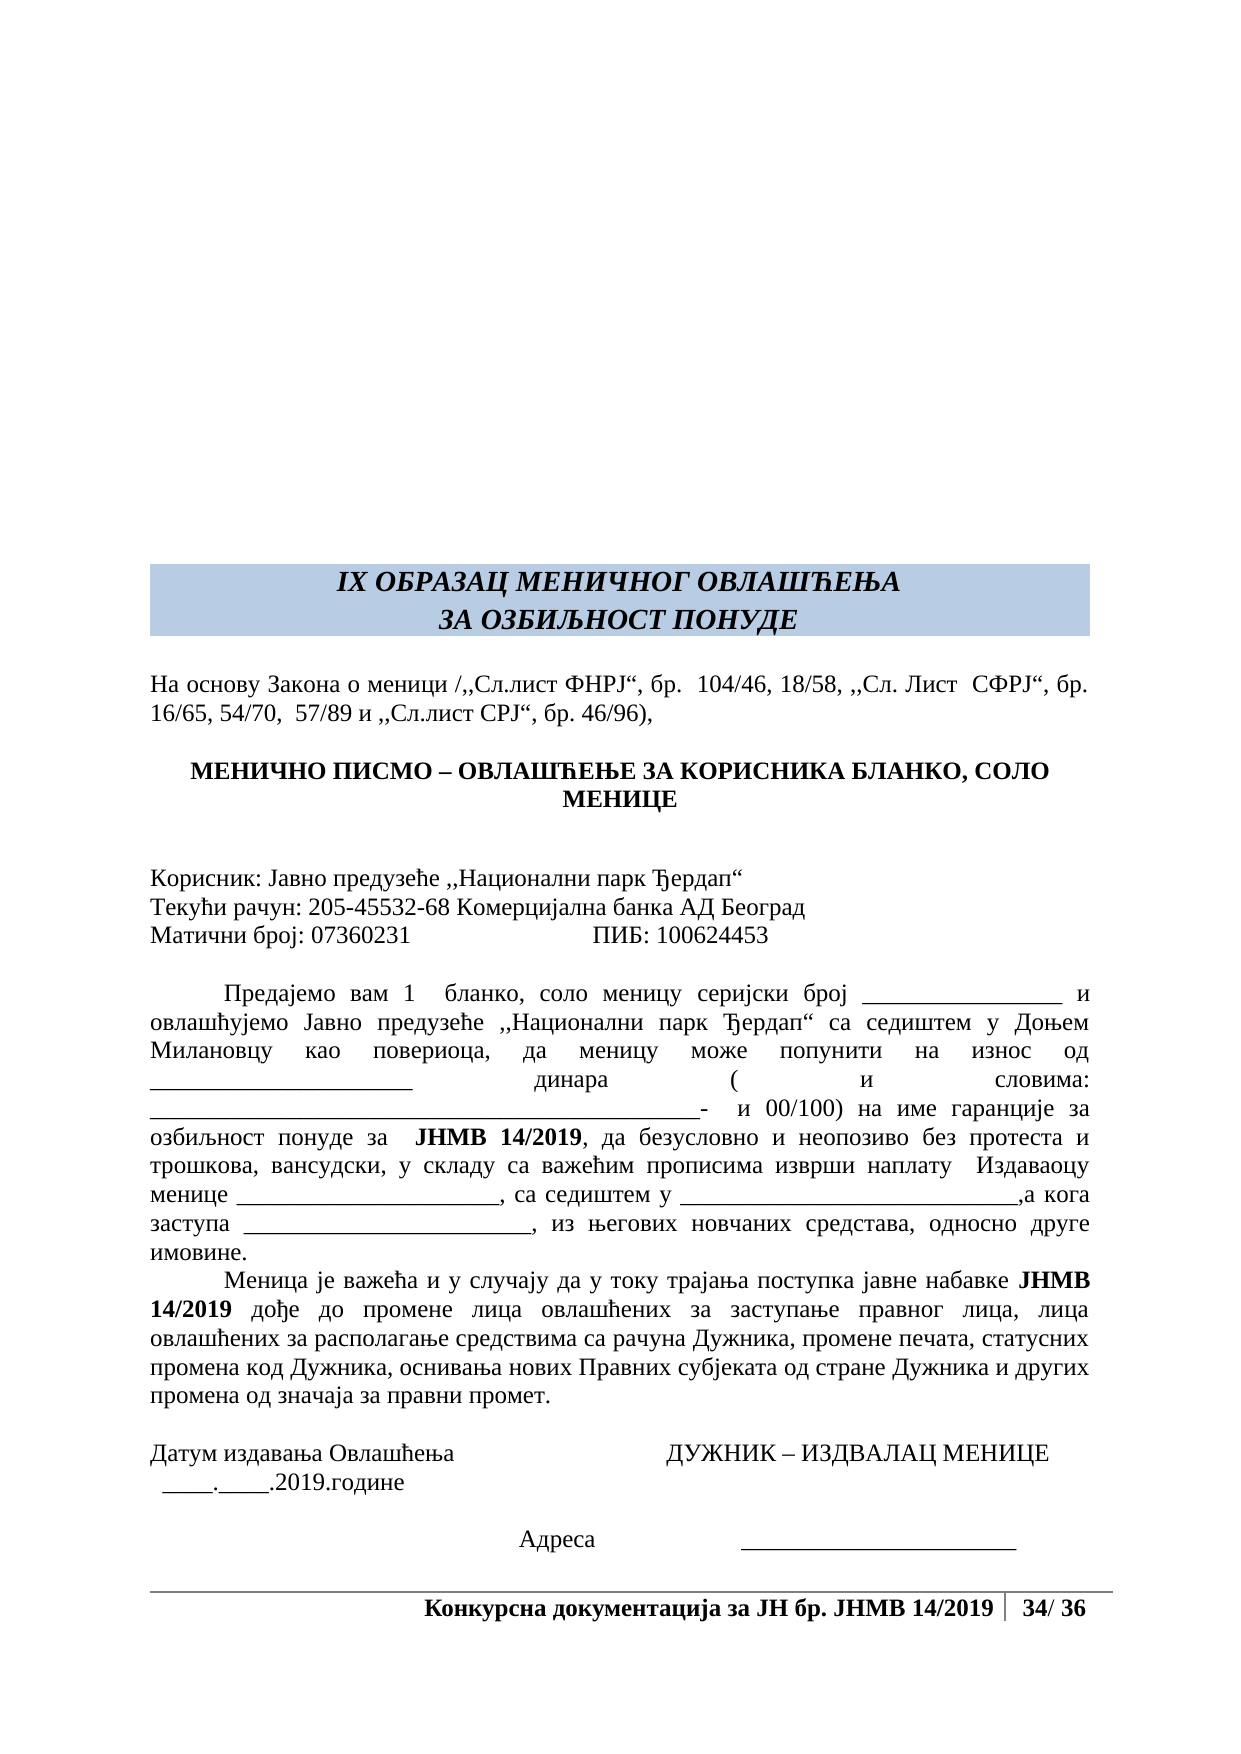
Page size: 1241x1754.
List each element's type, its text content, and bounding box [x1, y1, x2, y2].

text Корисник: Јавно предузеће ,,Национални парк Ђердап“ [150, 863, 1090, 892]
text Меница је важећа и у случају да у току трајања поступка јавне набавке ЈНМВ 14/2019 дође до промене лица овлашћених за заступање правног лица, лица овлашћених за располагање средствима са рачуна Дужника, промене печата, статусних промена код Дужника, оснивања нових Правних субјеката од стране Дужника и других промена од значаја за правни промет. [150, 1265, 1090, 1409]
text МЕНИЧНО ПИСМО – ОВЛАШЋЕЊЕ ЗА КОРИСНИКА БЛАНКО, СОЛО МЕНИЦЕ [150, 756, 1090, 813]
text Текући рачун: 205-45532-68 Комерцијална банка АД Београд [150, 892, 1090, 920]
text Матични број: 07360231 ПИБ: 100624453 [150, 920, 1090, 949]
text ____.____.2019.године [150, 1467, 1090, 1524]
text На основу Закона о меници /,,Сл.лист ФНРЈ“, бр. 104/46, 18/58, ,,Сл. Лист СФРЈ“, бр. 16/65, 54/70, 57/89 и ,,Сл.лист СРЈ“, бр. 46/96), [150, 669, 1090, 727]
text Датум издавања Овлашћења ДУЖНИК – ИЗДВАЛАЦ МЕНИЦЕ [150, 1438, 1090, 1467]
text IX ОБРАЗАЦ МЕНИЧНОГ ОВЛАШЋЕЊА [150, 564, 1090, 597]
text Адреса ______________________ [150, 1524, 1090, 1553]
text ЗА ОЗБИЉНОСТ ПОНУДЕ [150, 602, 1090, 636]
text Предајемо вам 1 бланко, соло меницу серијски број ________________ и овлашћујемо Јавно предузеће ,,Национални парк Ђердап“ са седиштем у Доњем Милановцу као повериоца, да меницу може попунити на износ од _____________________ динара ( и словима: ____________________________________________- и 00/100) на име гаранције за озбиљност понуде за ЈНМВ 14/2019, да безусловно и неопозиво без протеста и трoшкова, вансудски, у складу са важећим прописима изврши наплату Издаваоцу менице _____________________, са седиштем у ___________________________,а кога заступа _______________________, из његових новчаних средстава, односно друге имовине. [150, 978, 1090, 1265]
